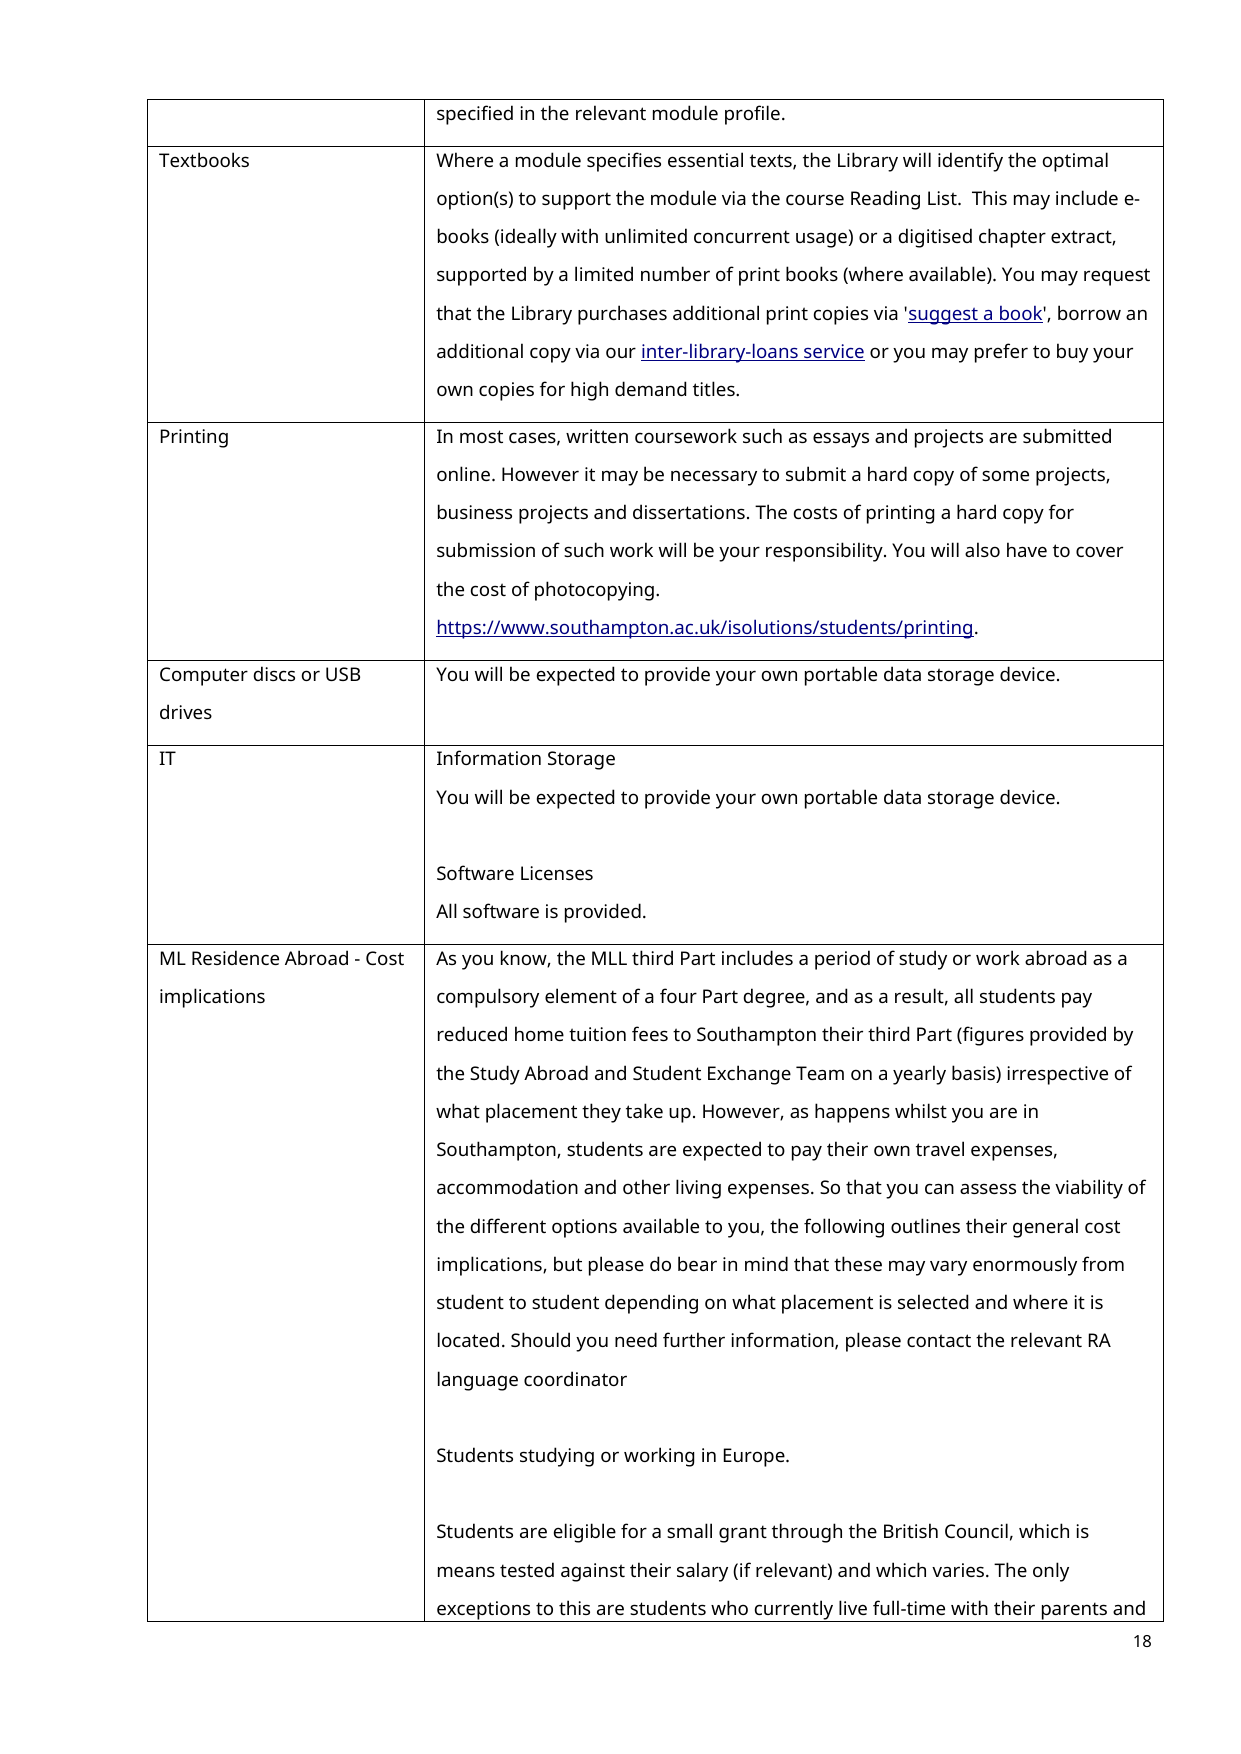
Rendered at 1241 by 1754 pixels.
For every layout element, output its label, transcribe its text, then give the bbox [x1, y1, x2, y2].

table_cell specified in the relevant module profile. [425, 100, 1163, 146]
table_cell Textbooks [148, 147, 424, 422]
table_cell Computer discs or USB drives [148, 661, 424, 745]
table_cell In most cases, written coursework such as essays and projects are submitted online. However it may be necessary to submit a hard copy of some projects, business projects and dissertations. The costs of printing a hard copy for submission of such work will be your responsibility. You will also have to cover the cost of photocopying. https://www.southampton.ac.uk/isolutions/students/printing. [425, 423, 1163, 660]
table_cell You will be expected to provide your own portable data storage device. [425, 661, 1163, 745]
table_cell ML Residence Abroad - Cost implications [148, 945, 424, 1621]
table_cell Information Storage You will be expected to provide your own portable data storage device. Software Licenses All software is provided. [425, 746, 1163, 944]
table_cell [148, 100, 424, 146]
table_cell IT [148, 746, 424, 944]
table_cell As you know, the MLL third Part includes a period of study or work abroad as a compulsory element of a four Part degree, and as a result, all students pay reduced home tuition fees to Southampton their third Part (figures provided by the Study Abroad and Student Exchange Team on a yearly basis) irrespective of what placement they take up. However, as happens whilst you are in Southampton, students are expected to pay their own travel expenses, accommodation and other living expenses. So that you can assess the viability of the different options available to you, the following outlines their general cost implications, but please do bear in mind that these may vary enormously from student to student depending on what placement is selected and where it is located. Should you need further information, please contact the relevant RA language coordinator Students studying or working in Europe. Students are eligible for a small grant through the British Council, which is means tested against their salary (if relevant) and which varies. The only exceptions to this are students who currently live full-time with their parents and [425, 945, 1163, 1621]
table_cell Printing [148, 423, 424, 660]
table_cell Where a module specifies essential texts, the Library will identify the optimal option(s) to support the module via the course Reading List. This may include e-books (ideally with unlimited concurrent usage) or a digitised chapter extract, supported by a limited number of print books (where available). You may request that the Library purchases additional print copies via 'suggest a book', borrow an additional copy via our inter-library-loans service or you may prefer to buy your own copies for high demand titles. [425, 147, 1163, 422]
